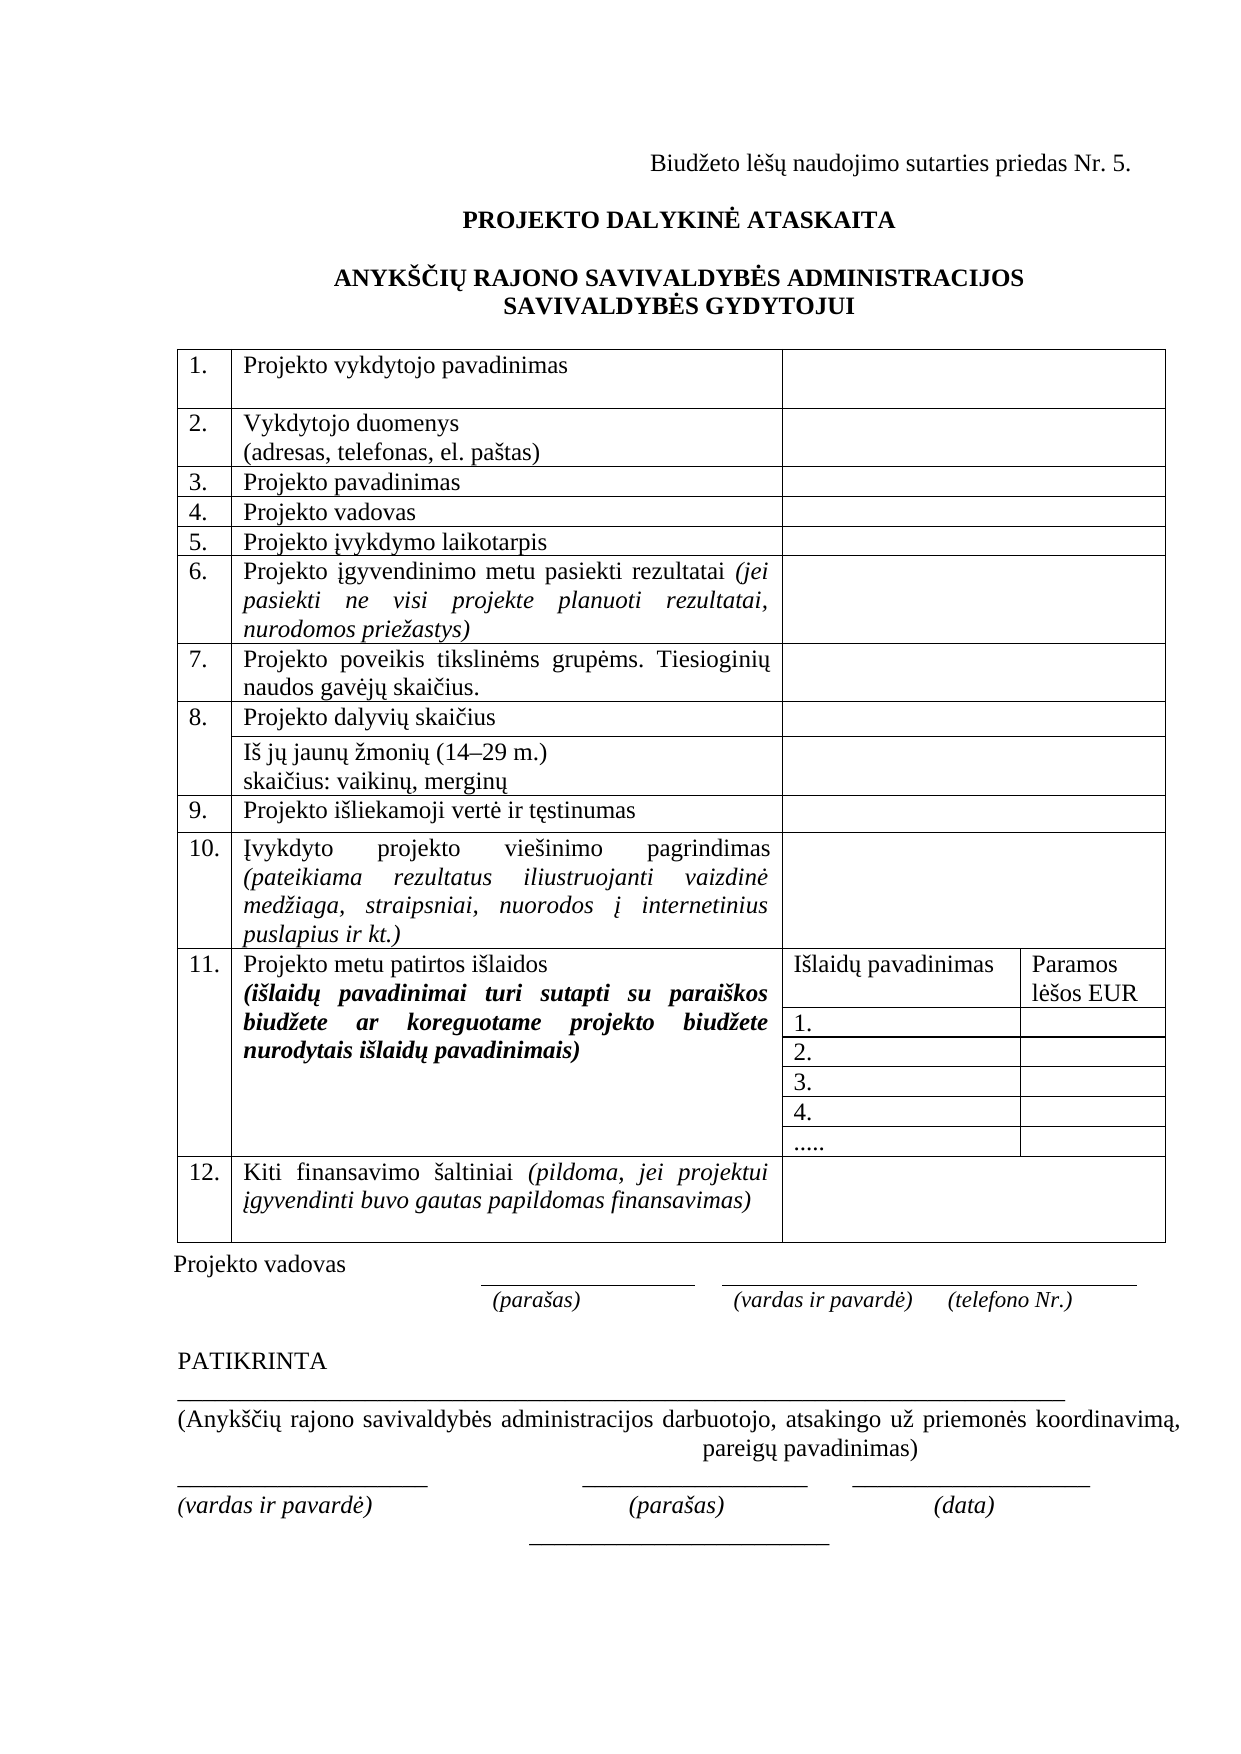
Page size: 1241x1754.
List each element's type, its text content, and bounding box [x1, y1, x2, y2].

table_cell [173, 1096, 177, 1126]
table_cell Įvykdyto projekto viešinimo pagrindimas (pateikiama rezultatus iliustruojanti vaizdinė medžiaga, straipsniai, nuorodos į internetinius puslapius ir kt.) [232, 833, 782, 948]
table_cell Projekto išliekamoji vertė ir tęstinumas [232, 796, 782, 832]
table_cell [783, 702, 1165, 736]
table_cell [173, 643, 177, 701]
table_cell [173, 1156, 177, 1242]
table_cell ..... [783, 1127, 1020, 1156]
table_cell [1021, 1008, 1165, 1036]
table_cell Projekto pavadinimas [232, 467, 782, 496]
table_header 1. [178, 350, 231, 407]
table_cell [783, 644, 1165, 701]
table_cell 2. [178, 409, 231, 466]
table_cell Projekto vadovas [173, 1242, 454, 1285]
table_cell [783, 833, 1165, 948]
text ANYKŠČIŲ RAJONO SAVIVALDYBĖS ADMINISTRACIJOS [177, 263, 1181, 291]
table_cell Projekto įgyvendinimo metu pasiekti rezultatai (jei pasiekti ne visi projekte planuoti rezultatai, nurodomos priežastys) [232, 556, 782, 643]
table_cell [1137, 1285, 1166, 1318]
table_cell [783, 737, 1165, 794]
text _______________________________________________________________________ [177, 1375, 1181, 1404]
table_cell 9. [178, 796, 231, 832]
table_cell Projekto poveikis tikslinėms grupėms. Tiesioginių naudos gavėjų skaičius. [232, 644, 782, 701]
table_cell [173, 1285, 454, 1318]
table_cell [173, 1126, 177, 1156]
table_cell 1. [783, 1008, 1020, 1036]
table_cell 4. [783, 1097, 1020, 1126]
table_cell [173, 1007, 177, 1036]
table_cell Projekto dalyvių skaičius [232, 702, 782, 736]
table_cell [173, 1066, 177, 1096]
table_cell [1021, 1097, 1165, 1126]
table_cell Iš jų jaunų žmonių (14–29 m.) skaičius: vaikinų, merginų [232, 737, 782, 794]
table_cell 6. [178, 556, 231, 643]
table_cell Projekto metu patirtos išlaidos (išlaidų pavadinimai turi sutapti su paraiškos biudžete ar koreguotame projekto biudžete nurodytais išlaidų pavadinimais) [232, 949, 782, 1156]
table_cell 8. [178, 702, 231, 794]
table_cell 7. [178, 644, 231, 701]
text SAVIVALDYBĖS GYDYTOJUI [177, 291, 1181, 320]
table_cell Kiti finansavimo šaltiniai (pildoma, jei projektui įgyvendinti buvo gautas papildomas finansavimas) [232, 1157, 782, 1242]
table_cell [783, 1157, 1165, 1242]
table_cell [173, 526, 177, 555]
table_cell Išlaidų pavadinimas [783, 949, 1020, 1007]
table_cell 5. [178, 527, 231, 555]
table_cell [173, 795, 177, 832]
text (vardas ir pavardė) (parašas) (data) [177, 1490, 1181, 1519]
table_cell [454, 1285, 481, 1318]
text Biudžeto lėšų naudojimo sutarties priedas Nr. 5. [177, 148, 1181, 176]
table_cell 11. [178, 949, 231, 1156]
table_cell [936, 1243, 1137, 1285]
table_cell [454, 1243, 481, 1285]
table_cell 3. [178, 467, 231, 496]
table_cell [783, 497, 1165, 526]
table_cell [783, 409, 1165, 466]
table_cell 3. [783, 1067, 1020, 1096]
table_cell [173, 736, 177, 794]
table_cell [481, 1243, 695, 1285]
table_cell [1021, 1067, 1165, 1096]
table_cell [1137, 1243, 1166, 1285]
table_header Projekto vykdytojo pavadinimas [232, 350, 782, 407]
table_cell [173, 555, 177, 643]
table_cell [173, 948, 177, 1007]
table_cell [173, 496, 177, 526]
table_cell [173, 832, 177, 948]
table_cell 4. [178, 497, 231, 526]
table_cell [783, 796, 1165, 832]
text ________________________ [177, 1519, 1181, 1548]
table_cell [173, 701, 177, 736]
table_cell [1021, 1038, 1165, 1066]
table_header [783, 350, 1165, 407]
text PROJEKTO DALYKINĖ ATASKAITA [177, 205, 1181, 234]
table_cell (parašas) [481, 1286, 695, 1318]
table_cell Paramos lėšos EUR [1021, 949, 1165, 1007]
table_cell 2. [783, 1038, 1020, 1066]
table_cell [173, 1036, 177, 1066]
table_cell 12. [178, 1157, 231, 1242]
table_cell [783, 527, 1165, 555]
text PATIKRINTA [177, 1346, 1181, 1375]
table_cell [722, 1243, 936, 1285]
table_header [173, 349, 177, 407]
table_cell Projekto įvykdymo laikotarpis [232, 527, 782, 555]
text (Anykščių rajono savivaldybės administracijos darbuotojo, atsakingo už priemonės koordinavimą, pareigų pavadinimas) [177, 1404, 1181, 1461]
table_cell [1021, 1127, 1165, 1156]
text ____________________ __________________ ___________________ [177, 1461, 1181, 1490]
table_cell (vardas ir pavardė) [722, 1286, 936, 1318]
table_cell [173, 466, 177, 496]
table_cell [173, 408, 177, 466]
table_cell [695, 1243, 722, 1285]
table_cell Vykdytojo duomenys (adresas, telefonas, el. paštas) [232, 409, 782, 466]
table_cell (telefono Nr.) [936, 1286, 1137, 1318]
table_cell [783, 467, 1165, 496]
table_cell 10. [178, 833, 231, 948]
table_cell [695, 1285, 722, 1318]
table_cell Projekto vadovas [232, 497, 782, 526]
table_cell [783, 556, 1165, 643]
